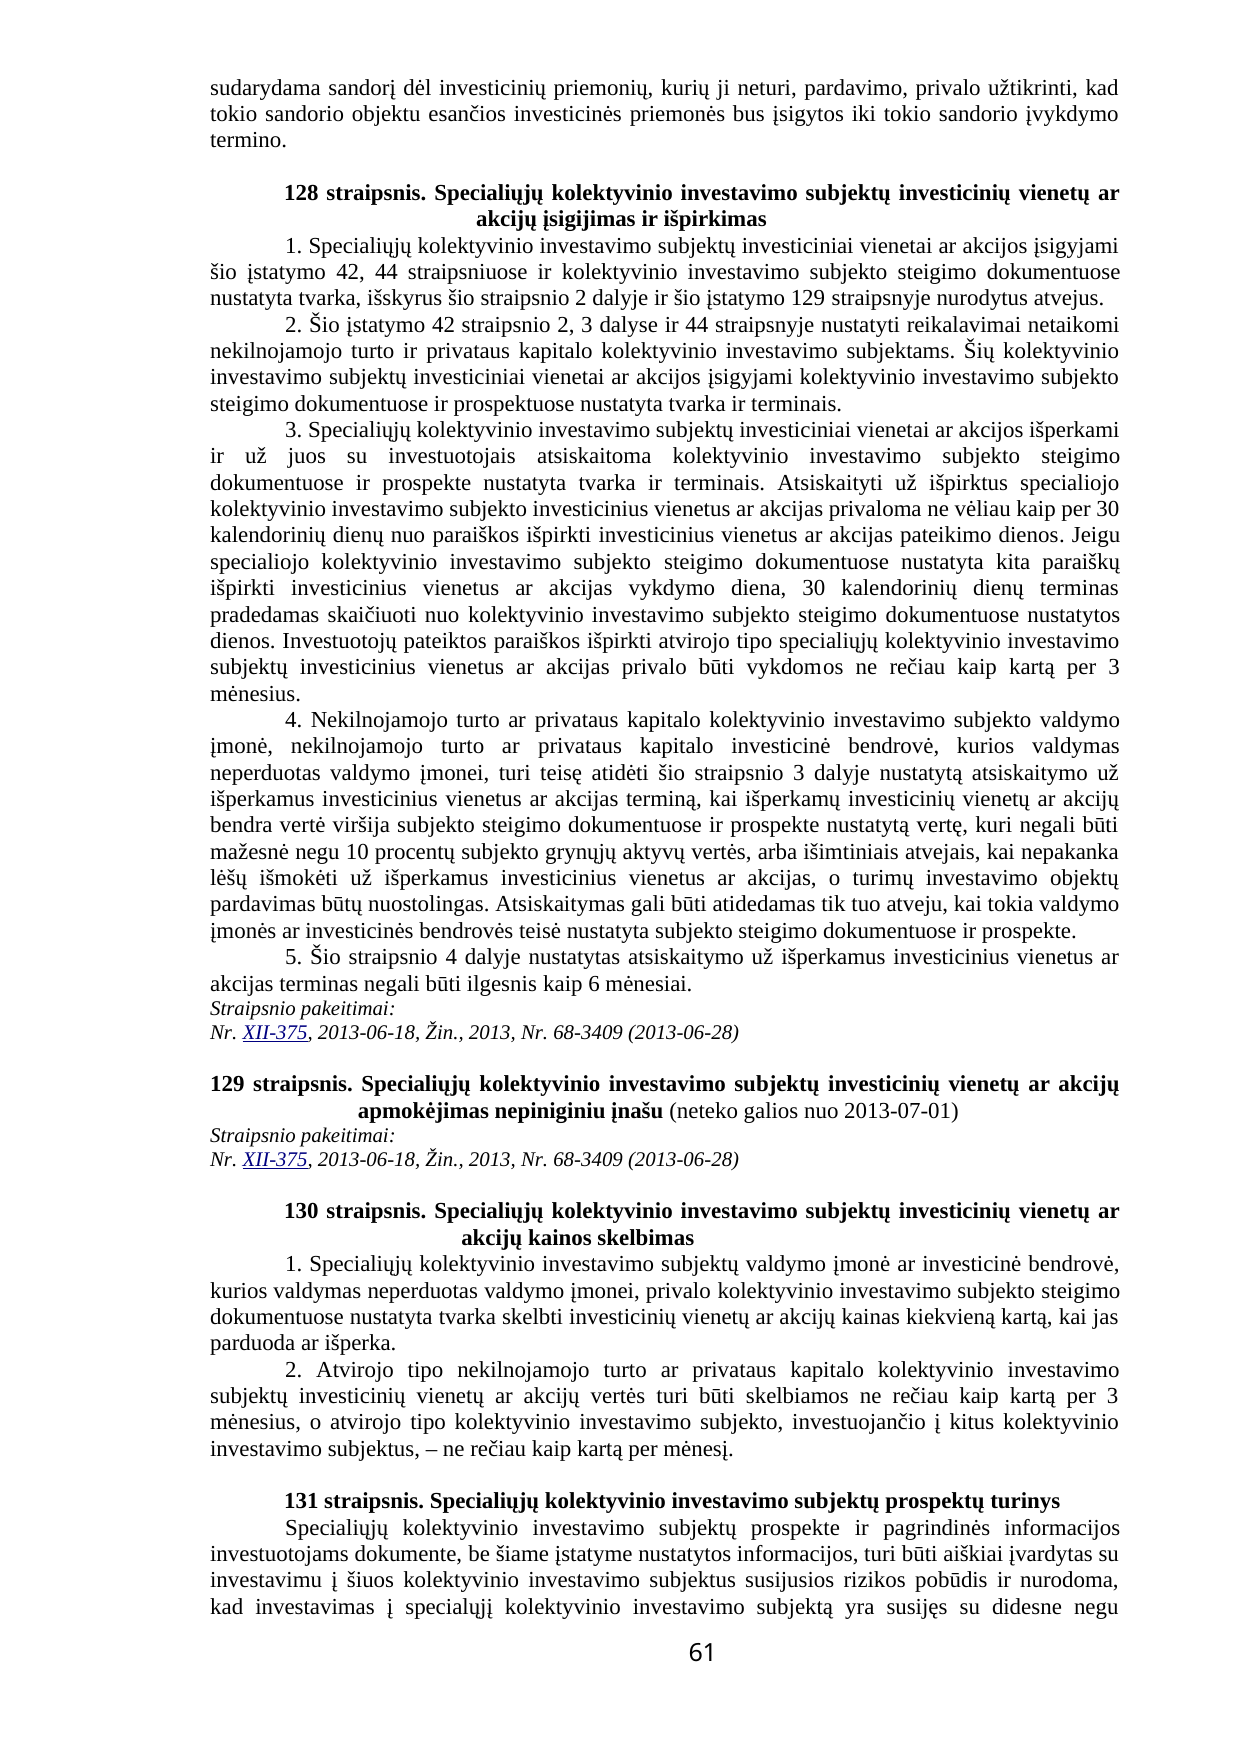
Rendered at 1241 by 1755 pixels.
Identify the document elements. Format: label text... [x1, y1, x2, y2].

text 3. Specialiųjų kolektyvinio investavimo subjektų investiciniai vienetai ar akcijos išperkami ir už juos su investuotojais atsiskaitoma kolektyvinio investavimo subjekto steigimo dokumentuose ir prospekte nustatyta tvarka ir terminais. Atsiskaityti už išpirktus specialiojo kolektyvinio investavimo subjekto investicinius vienetus ar akcijas privaloma ne vėliau kaip per 30 kalendorinių dienų nuo paraiškos išpirkti investicinius vienetus ar akcijas pateikimo dienos. Jeigu specialiojo kolektyvinio investavimo subjekto steigimo dokumentuose nustatyta kita paraiškų išpirkti investicinius vienetus ar akcijas vykdymo diena, 30 kalendorinių dienų terminas pradedamas skaičiuoti nuo kolektyvinio investavimo subjekto steigimo dokumentuose nustatytos dienos. Investuotojų pateiktos paraiškos išpirkti atvirojo tipo specialiųjų kolektyvinio investavimo subjektų investicinius vienetus ar akcijas privalo būti vykdomos ne rečiau kaip kartą per 3 mėnesius. [210, 416, 1120, 706]
text sudarydama sandorį dėl investicinių priemonių, kurių ji neturi, pardavimo, privalo užtikrinti, kad tokio sandorio objektu esančios investicinės priemonės bus įsigytos iki tokio sandorio įvykdymo termino. [210, 73, 1120, 153]
text Nr. XII-375, 2013-06-18, Žin., 2013, Nr. 68-3409 (2013-06-28) [210, 1020, 1120, 1044]
text 5. Šio straipsnio 4 dalyje nustatytas atsiskaitymo už išperkamus investicinius vienetus ar akcijas terminas negali būti ilgesnis kaip 6 mėnesiai. [210, 943, 1120, 996]
text 1. Specialiųjų kolektyvinio investavimo subjektų valdymo įmonė ar investicinė bendrovė, kurios valdymas neperduotas valdymo įmonei, privalo kolektyvinio investavimo subjekto steigimo dokumentuose nustatyta tvarka skelbti investicinių vienetų ar akcijų kainas kiekvieną kartą, kai jas parduoda ar išperka. [210, 1250, 1120, 1356]
text 4. Nekilnojamojo turto ar privataus kapitalo kolektyvinio investavimo subjekto valdymo įmonė, nekilnojamojo turto ar privataus kapitalo investicinė bendrovė, kurios valdymas neperduotas valdymo įmonei, turi teisę atidėti šio straipsnio 3 dalyje nustatytą atsiskaitymo už išperkamus investicinius vienetus ar akcijas terminą, kai išperkamų investicinių vienetų ar akcijų bendra vertė viršija subjekto steigimo dokumentuose ir prospekte nustatytą vertę, kuri negali būti mažesnė negu 10 procentų subjekto grynųjų aktyvų vertės, arba išimtiniais atvejais, kai nepakanka lėšų išmokėti už išperkamus investicinius vienetus ar akcijas, o turimų investavimo objektų pardavimas būtų nuostolingas. Atsiskaitymas gali būti atidedamas tik tuo atveju, kai tokia valdymo įmonės ar investicinės bendrovės teisė nustatyta subjekto steigimo dokumentuose ir prospekte. [210, 706, 1120, 943]
text Straipsnio pakeitimai: [210, 996, 1120, 1020]
text 2. Atvirojo tipo nekilnojamojo turto ar privataus kapitalo kolektyvinio investavimo subjektų investicinių vienetų ar akcijų vertės turi būti skelbiamos ne rečiau kaip kartą per 3 mėnesius, o atvirojo tipo kolektyvinio investavimo subjekto, investuojančio į kitus kolektyvinio investavimo subjektus, – ne rečiau kaip kartą per mėnesį. [210, 1356, 1120, 1461]
text Specialiųjų kolektyvinio investavimo subjektų prospekte ir pagrindinės informacijos investuotojams dokumente, be šiame įstatyme nustatytos informacijos, turi būti aiškiai įvardytas su investavimu į šiuos kolektyvinio investavimo subjektus susijusios rizikos pobūdis ir nurodoma, kad investavimas į specialųjį kolektyvinio investavimo subjektą yra susijęs su didesne negu [210, 1514, 1120, 1619]
text 130 straipsnis. Specialiųjų kolektyvinio investavimo subjektų investicinių vienetų ar akcijų kainos skelbimas [284, 1198, 1120, 1250]
text Straipsnio pakeitimai: [210, 1123, 1120, 1147]
text 128 straipsnis. Specialiųjų kolektyvinio investavimo subjektų investicinių vienetų ar akcijų įsigijimas ir išpirkimas [284, 179, 1120, 232]
text 129 straipsnis. Specialiųjų kolektyvinio investavimo subjektų investicinių vienetų ar akcijų apmokėjimas nepiniginiu įnašu (neteko galios nuo 2013-07-01) [210, 1070, 1120, 1123]
text 2. Šio įstatymo 42 straipsnio 2, 3 dalyse ir 44 straipsnyje nustatyti reikalavimai netaikomi nekilnojamojo turto ir privataus kapitalo kolektyvinio investavimo subjektams. Šių kolektyvinio investavimo subjektų investiciniai vienetai ar akcijos įsigyjami kolektyvinio investavimo subjekto steigimo dokumentuose ir prospektuose nustatyta tvarka ir terminais. [210, 311, 1120, 416]
text 1. Specialiųjų kolektyvinio investavimo subjektų investiciniai vienetai ar akcijos įsigyjami šio įstatymo 42, 44 straipsniuose ir kolektyvinio investavimo subjekto steigimo dokumentuose nustatyta tvarka, išskyrus šio straipsnio 2 dalyje ir šio įstatymo 129 straipsnyje nurodytus atvejus. [210, 232, 1120, 311]
text 131 straipsnis. Specialiųjų kolektyvinio investavimo subjektų prospektų turinys [284, 1487, 1120, 1514]
text Nr. XII-375, 2013-06-18, Žin., 2013, Nr. 68-3409 (2013-06-28) [210, 1147, 1120, 1171]
